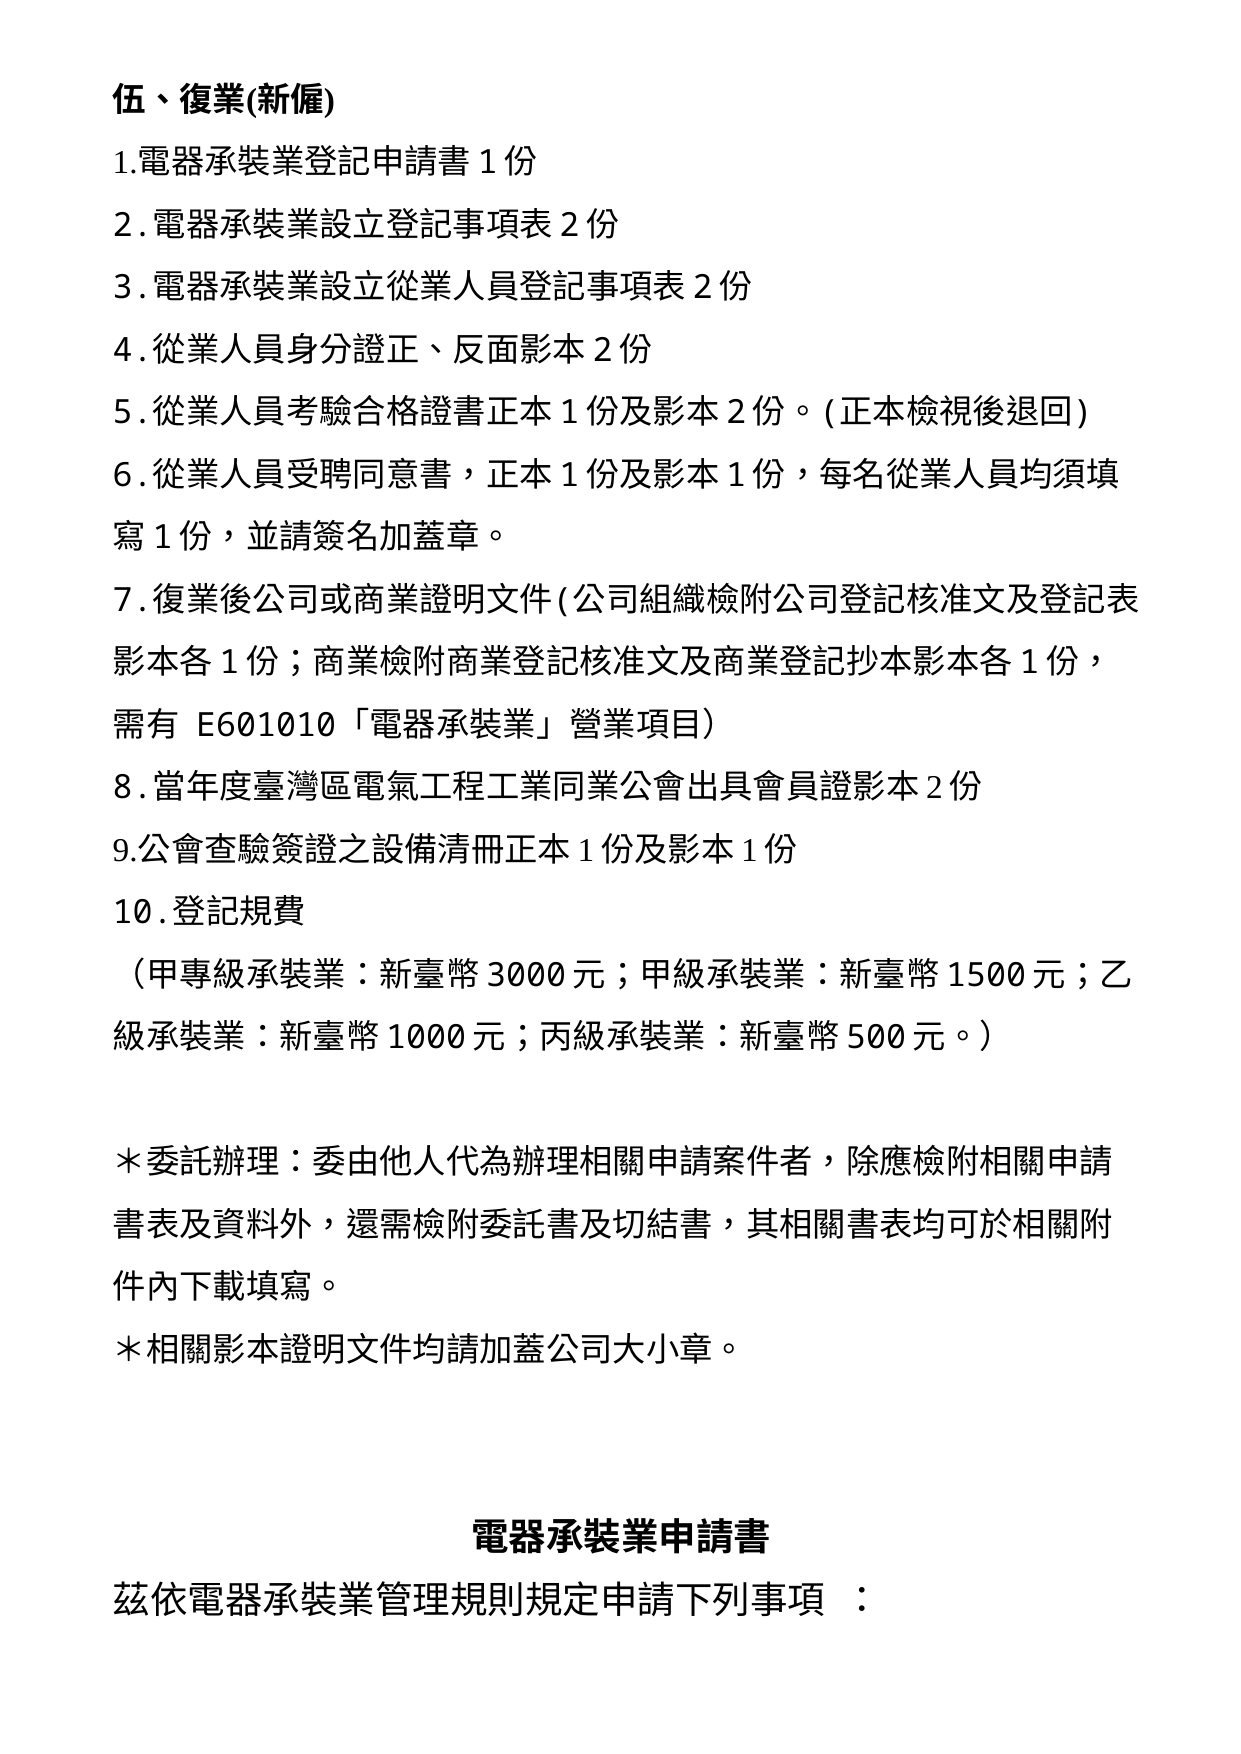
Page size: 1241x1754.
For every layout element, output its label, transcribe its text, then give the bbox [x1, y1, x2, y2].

text 伍、復業(新僱) [112, 55, 1144, 118]
text 9.公會查驗簽證之設備清冊正本1份及影本1份 [112, 805, 1144, 868]
text 5.從業人員考驗合格證書正本1份及影本2份。(正本檢視後退回) 6.從業人員受聘同意書，正本1份及影本1份，每名從業人員均須填寫1份，並請簽名加蓋章。 [112, 368, 1144, 555]
text 7.復業後公司或商業證明文件(公司組織檢附公司登記核准文及登記表影本各1份；商業檢附商業登記核准文及商業登記抄本影本各1份，需有 E601010「電器承裝業」營業項目） [112, 555, 1144, 743]
text 1.電器承裝業登記申請書1份 2.電器承裝業設立登記事項表2份 3.電器承裝業設立從業人員登記事項表2份 4.從業人員身分證正、反面影本2份 [112, 118, 1144, 368]
text 10.登記規費 [112, 868, 1144, 930]
text 電器承裝業申請書 [112, 1493, 1144, 1555]
text （甲專級承裝業：新臺幣3000元；甲級承裝業：新臺幣1500元；乙級承裝業：新臺幣1000元；丙級承裝業：新臺幣500元。） [112, 930, 1144, 1055]
text 茲依電器承裝業管理規則規定申請下列事項 ： [112, 1555, 1144, 1618]
text ＊相關影本證明文件均請加蓋公司大小章。 [112, 1305, 1144, 1368]
text 8.當年度臺灣區電氣工程工業同業公會出具會員證影本2份 [112, 743, 1144, 805]
text ＊委託辦理：委由他人代為辦理相關申請案件者，除應檢附相關申請書表及資料外，還需檢附委託書及切結書，其相關書表均可於相關附件內下載填寫。 [112, 1118, 1144, 1305]
